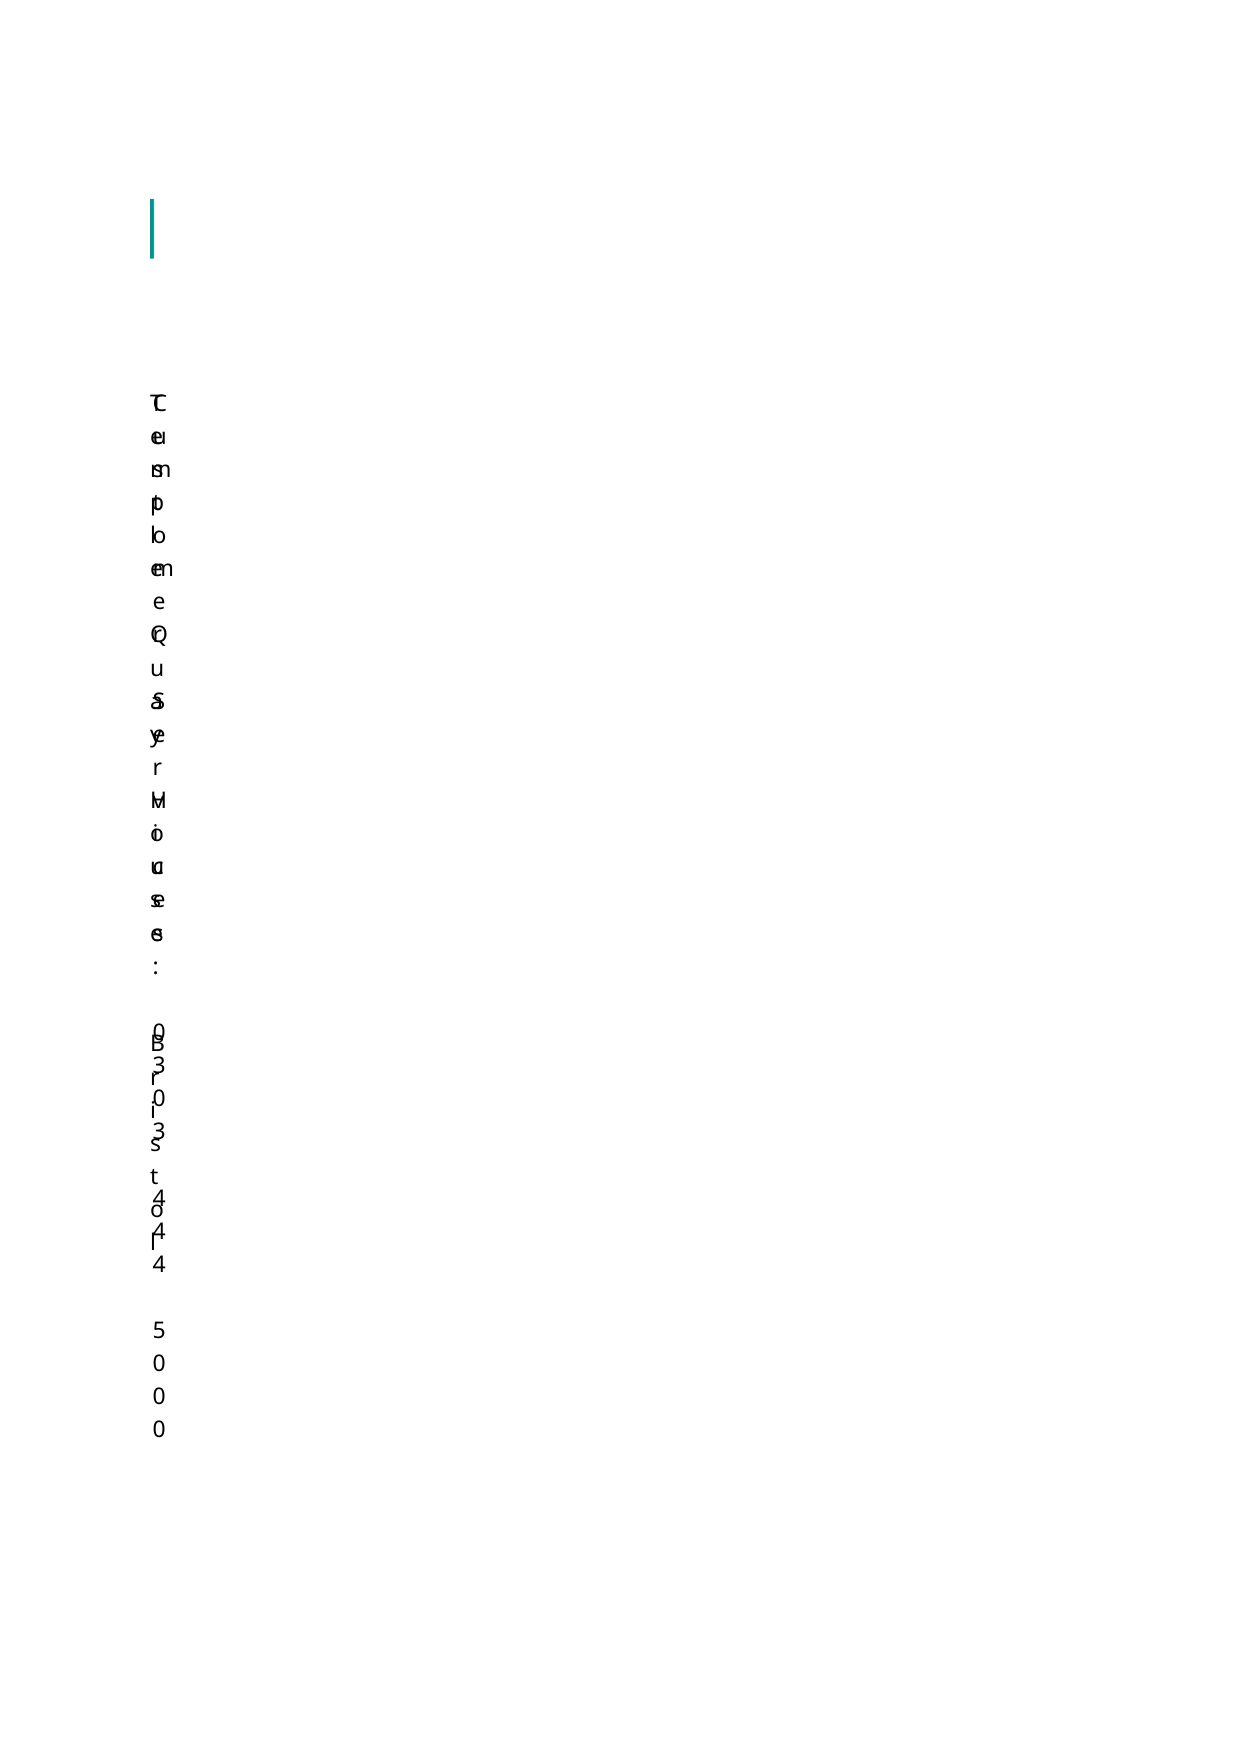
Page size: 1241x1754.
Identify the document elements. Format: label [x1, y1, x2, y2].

table_header [150, 200, 157, 309]
table_cell [150, 309, 157, 387]
